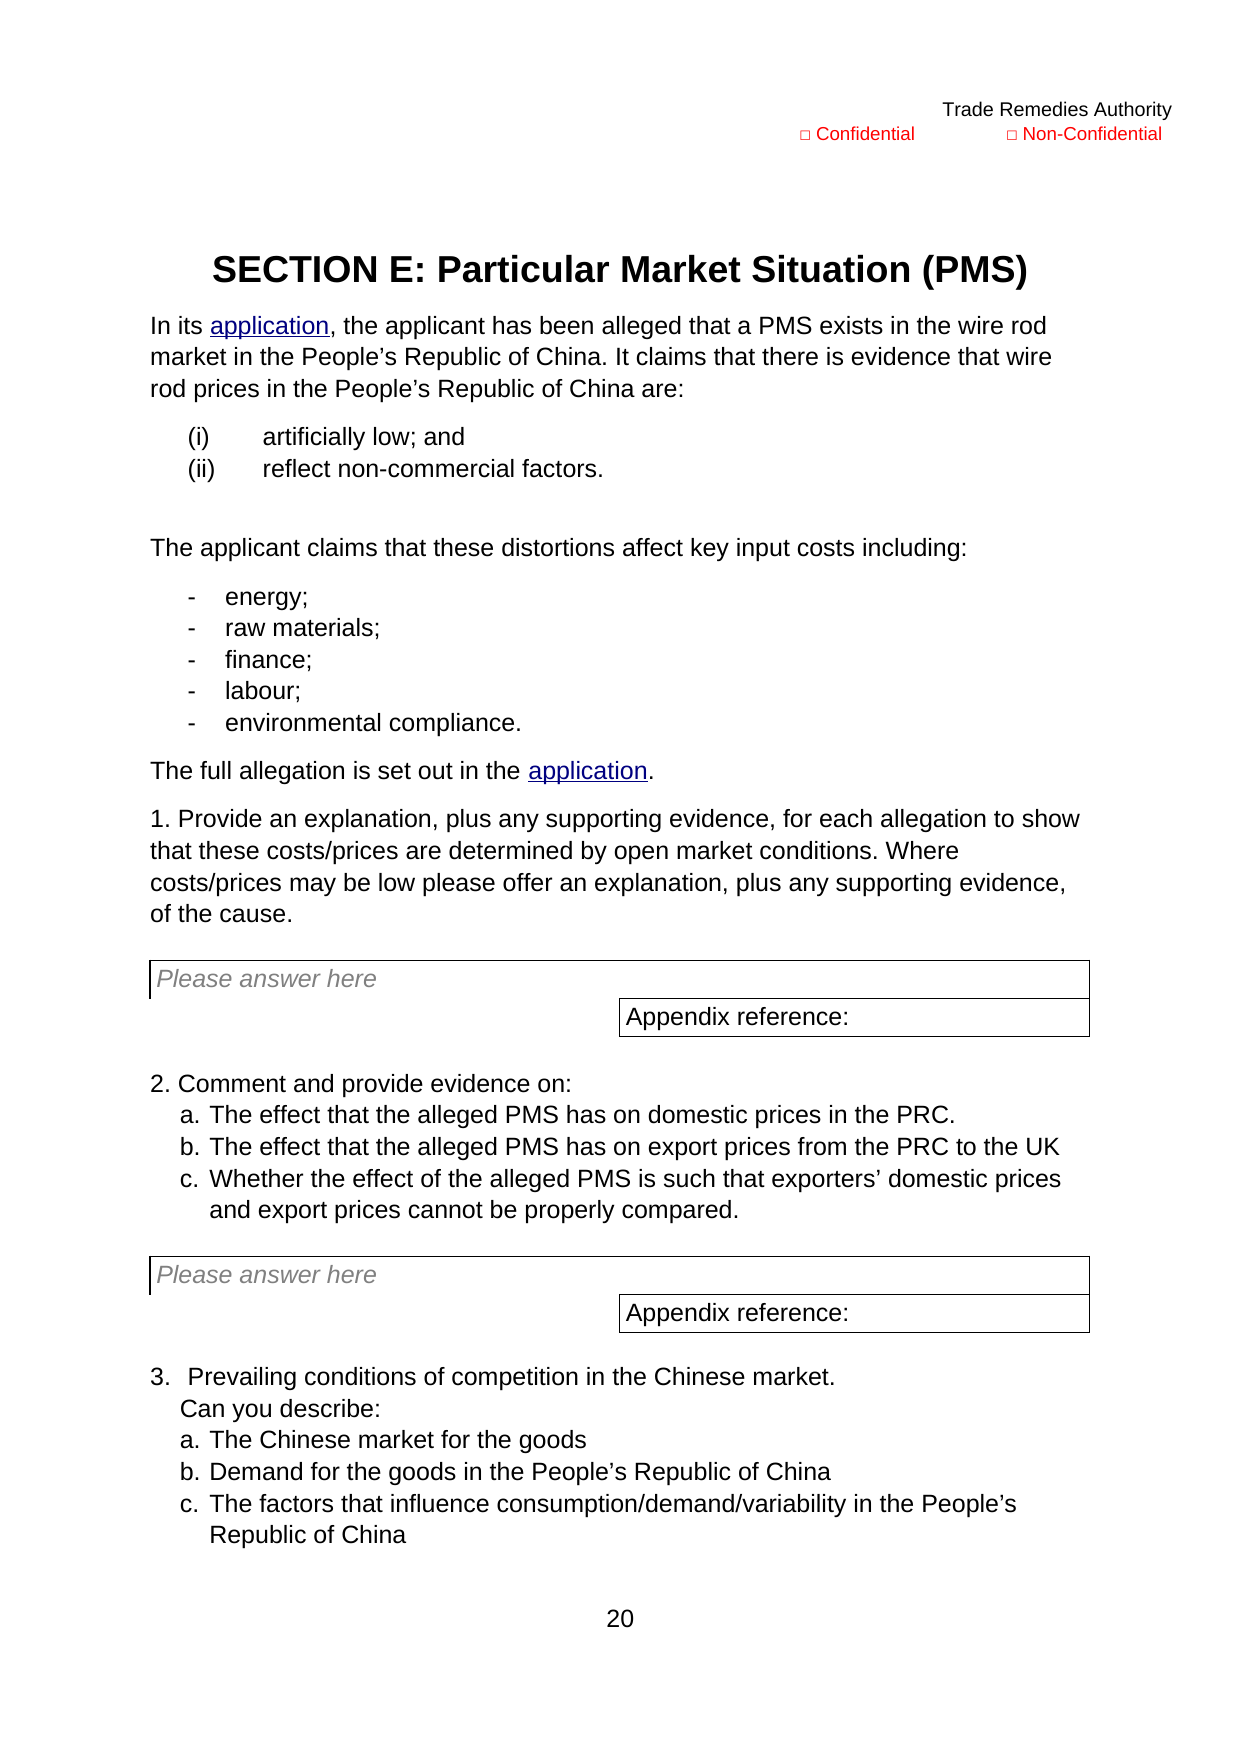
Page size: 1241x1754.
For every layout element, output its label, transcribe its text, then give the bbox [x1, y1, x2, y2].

list The Chinese market for the goods [179, 1425, 1090, 1454]
table_header Please answer here [151, 961, 1089, 998]
table_cell [150, 999, 619, 1036]
list The factors that influence consumption/demand/variability in the People’s Republic of China [179, 1488, 1090, 1549]
text The applicant claims that these distortions affect key input costs including: [150, 502, 1090, 562]
list raw materials; [187, 613, 1090, 642]
table_cell Appendix reference: [620, 999, 1089, 1036]
list reflect non-commercial factors. [187, 454, 1090, 482]
table_header Please answer here [151, 1257, 1089, 1294]
text 2. Comment and provide evidence on: [150, 1069, 1090, 1098]
table_cell Appendix reference: [620, 1295, 1089, 1332]
list Demand for the goods in the People’s Republic of China [179, 1457, 1090, 1486]
list energy; [187, 582, 1090, 610]
list finance; [187, 645, 1090, 673]
text In its application, the applicant has been alleged that a PMS exists in the wire rod market in the People’s Republic of China. It claims that there is evidence that wire rod prices in the People’s Republic of China are: [150, 311, 1090, 403]
text The full allegation is set out in the application. [150, 756, 1090, 785]
table_cell [150, 1295, 619, 1332]
subtitle SECTION E: Particular Market Situation (PMS) [150, 248, 1090, 291]
list environmental compliance. [187, 708, 1090, 737]
list artificially low; and [187, 422, 1090, 451]
list The effect that the alleged PMS has on domestic prices in the PRC. [179, 1100, 1090, 1129]
list labour; [187, 676, 1090, 705]
text 1. Provide an explanation, plus any supporting evidence, for each allegation to show that these costs/prices are determined by open market conditions. Where costs/prices may be low please offer an explanation, plus any supporting evidence, of the cause. [150, 804, 1090, 928]
list Whether the effect of the alleged PMS is such that exporters’ domestic prices and export prices cannot be properly compared. [179, 1163, 1090, 1224]
list Prevailing conditions of competition in the Chinese market. [150, 1362, 1090, 1391]
list The effect that the alleged PMS has on export prices from the PRC to the UK [179, 1132, 1090, 1161]
text Can you describe: [150, 1394, 1090, 1423]
